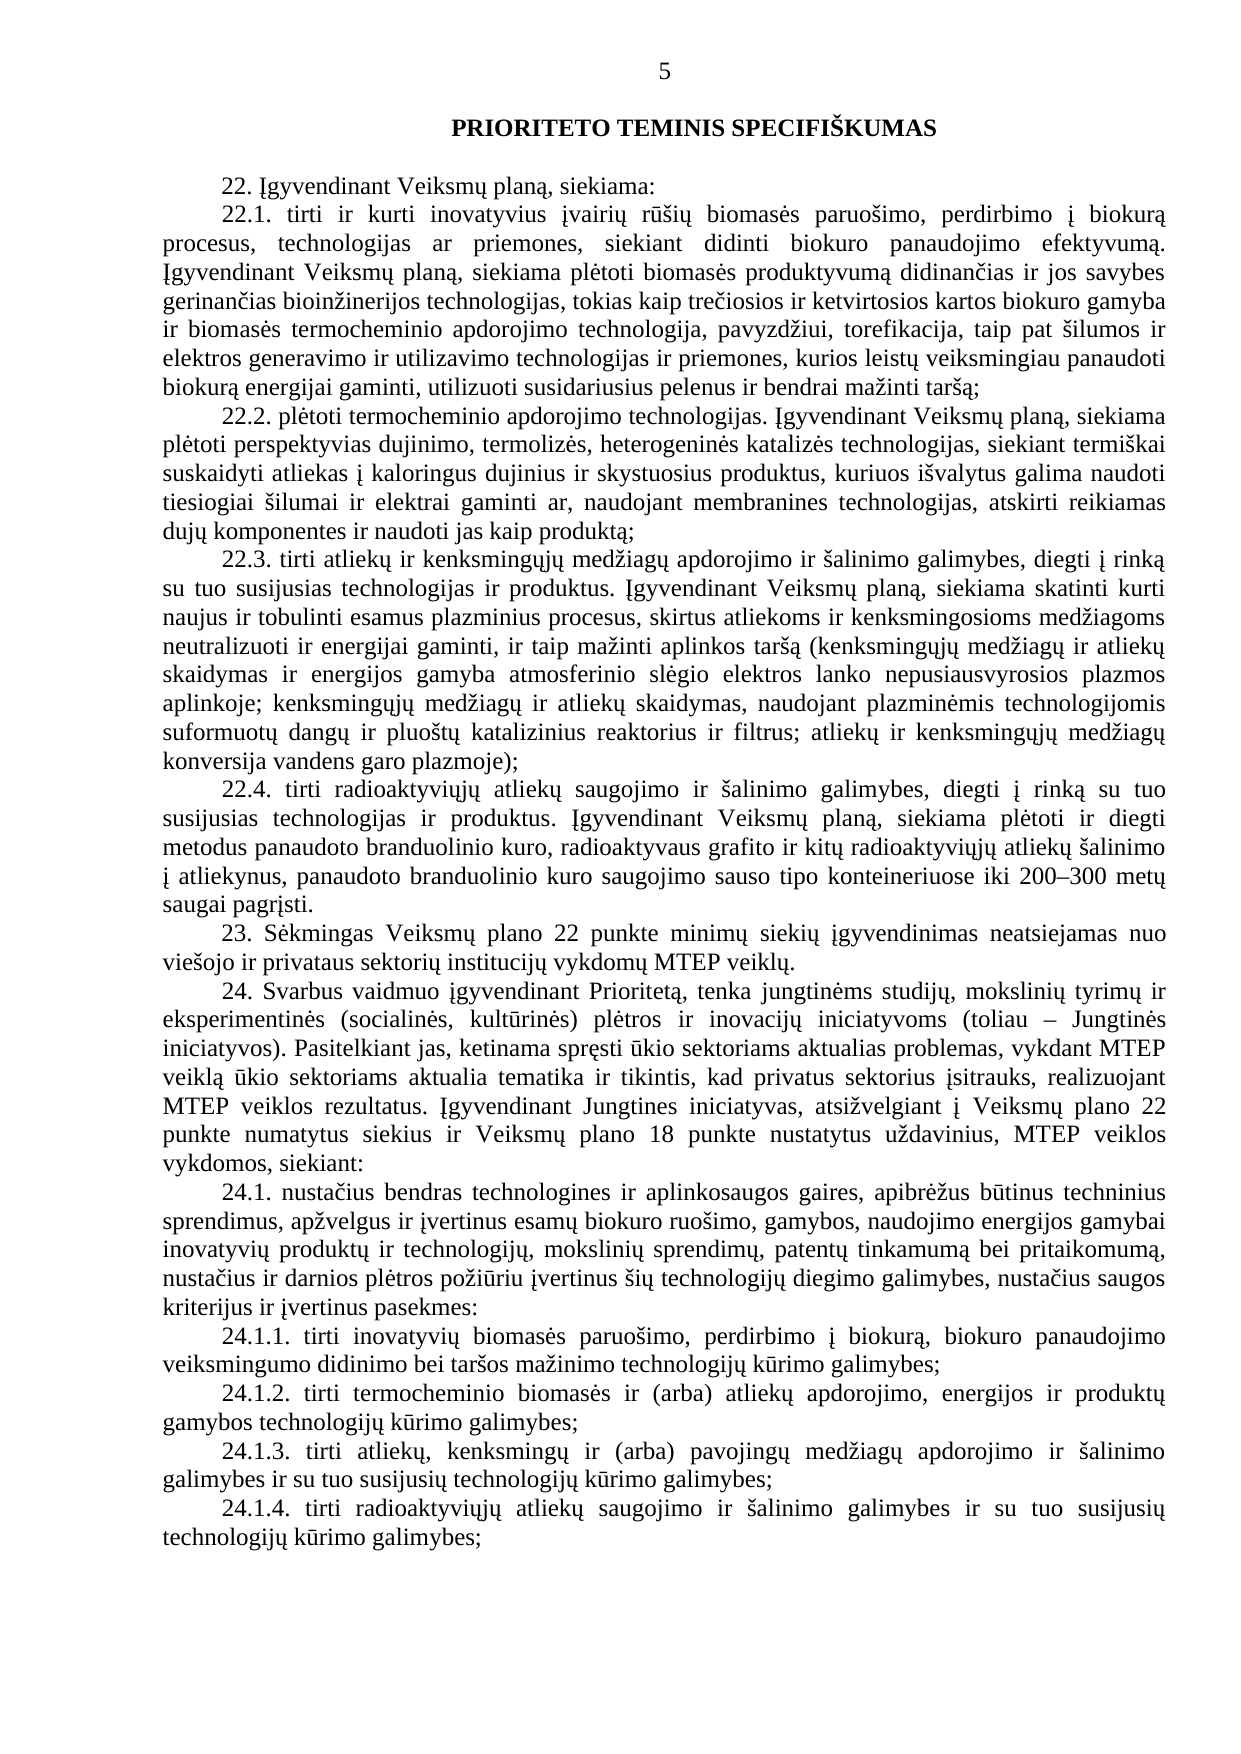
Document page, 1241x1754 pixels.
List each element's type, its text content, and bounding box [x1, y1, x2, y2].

text 24. Svarbus vaidmuo įgyvendinant Prioritetą, tenka jungtinėms studijų, mokslinių tyrimų ir eksperimentinės (socialinės, kultūrinės) plėtros ir inovacijų iniciatyvoms (toliau – Jungtinės iniciatyvos). Pasitelkiant jas, ketinama spręsti ūkio sektoriams aktualias problemas, vykdant MTEP veiklą ūkio sektoriams aktualia tematika ir tikintis, kad privatus sektorius įsitrauks, realizuojant MTEP veiklos rezultatus. Įgyvendinant Jungtines iniciatyvas, atsižvelgiant į Veiksmų plano 22 punkte numatytus siekius ir Veiksmų plano 18 punkte nustatytus uždavinius, MTEP veiklos vykdomos, siekiant: [162, 976, 1167, 1177]
text 22.4. tirti radioaktyviųjų atliekų saugojimo ir šalinimo galimybes, diegti į rinką su tuo susijusias technologijas ir produktus. Įgyvendinant Veiksmų planą, siekiama plėtoti ir diegti metodus panaudoto branduolinio kuro, radioaktyvaus grafito ir kitų radioaktyviųjų atliekų šalinimo į atliekynus, panaudoto branduolinio kuro saugojimo sauso tipo konteineriuose iki 200–300 metų saugai pagrįsti. [162, 774, 1167, 918]
text PRIORITETO TEMINIS SPECIFIŠKUMAS [162, 113, 1167, 142]
text 22.2. plėtoti termocheminio apdorojimo technologijas. Įgyvendinant Veiksmų planą, siekiama plėtoti perspektyvias dujinimo, termolizės, heterogeninės katalizės technologijas, siekiant termiškai suskaidyti atliekas į kaloringus dujinius ir skystuosius produktus, kuriuos išvalytus galima naudoti tiesiogiai šilumai ir elektrai gaminti ar, naudojant membranines technologijas, atskirti reikiamas dujų komponentes ir naudoti jas kaip produktą; [162, 401, 1167, 544]
text 24.1.4. tirti radioaktyviųjų atliekų saugojimo ir šalinimo galimybes ir su tuo susijusių technologijų kūrimo galimybes; [162, 1493, 1167, 1551]
text 22.3. tirti atliekų ir kenksmingųjų medžiagų apdorojimo ir šalinimo galimybes, diegti į rinką su tuo susijusias technologijas ir produktus. Įgyvendinant Veiksmų planą, siekiama skatinti kurti naujus ir tobulinti esamus plazminius procesus, skirtus atliekoms ir kenksmingosioms medžiagoms neutralizuoti ir energijai gaminti, ir taip mažinti aplinkos taršą (kenksmingųjų medžiagų ir atliekų skaidymas ir energijos gamyba atmosferinio slėgio elektros lanko nepusiausvyrosios plazmos aplinkoje; kenksmingųjų medžiagų ir atliekų skaidymas, naudojant plazminėmis technologijomis suformuotų dangų ir pluoštų katalizinius reaktorius ir filtrus; atliekų ir kenksmingųjų medžiagų konversija vandens garo plazmoje); [162, 544, 1167, 774]
text 22. Įgyvendinant Veiksmų planą, siekiama: [162, 171, 1167, 199]
text 24.1.3. tirti atliekų, kenksmingų ir (arba) pavojingų medžiagų apdorojimo ir šalinimo galimybes ir su tuo susijusių technologijų kūrimo galimybes; [162, 1436, 1167, 1493]
text 22.1. tirti ir kurti inovatyvius įvairių rūšių biomasės paruošimo, perdirbimo į biokurą procesus, technologijas ar priemones, siekiant didinti biokuro panaudojimo efektyvumą. Įgyvendinant Veiksmų planą, siekiama plėtoti biomasės produktyvumą didinančias ir jos savybes gerinančias bioinžinerijos technologijas, tokias kaip trečiosios ir ketvirtosios kartos biokuro gamyba ir biomasės termocheminio apdorojimo technologija, pavyzdžiui, torefikacija, taip pat šilumos ir elektros generavimo ir utilizavimo technologijas ir priemones, kurios leistų veiksmingiau panaudoti biokurą energijai gaminti, utilizuoti susidariusius pelenus ir bendrai mažinti taršą; [162, 199, 1167, 401]
text 24.1.2. tirti termocheminio biomasės ir (arba) atliekų apdorojimo, energijos ir produktų gamybos technologijų kūrimo galimybes; [162, 1378, 1167, 1436]
text 23. Sėkmingas Veiksmų plano 22 punkte minimų siekių įgyvendinimas neatsiejamas nuo viešojo ir privataus sektorių institucijų vykdomų MTEP veiklų. [162, 918, 1167, 976]
text 24.1.1. tirti inovatyvių biomasės paruošimo, perdirbimo į biokurą, biokuro panaudojimo veiksmingumo didinimo bei taršos mažinimo technologijų kūrimo galimybes; [162, 1321, 1167, 1378]
text 24.1. nustačius bendras technologines ir aplinkosaugos gaires, apibrėžus būtinus techninius sprendimus, apžvelgus ir įvertinus esamų biokuro ruošimo, gamybos, naudojimo energijos gamybai inovatyvių produktų ir technologijų, mokslinių sprendimų, patentų tinkamumą bei pritaikomumą, nustačius ir darnios plėtros požiūriu įvertinus šių technologijų diegimo galimybes, nustačius saugos kriterijus ir įvertinus pasekmes: [162, 1177, 1167, 1321]
